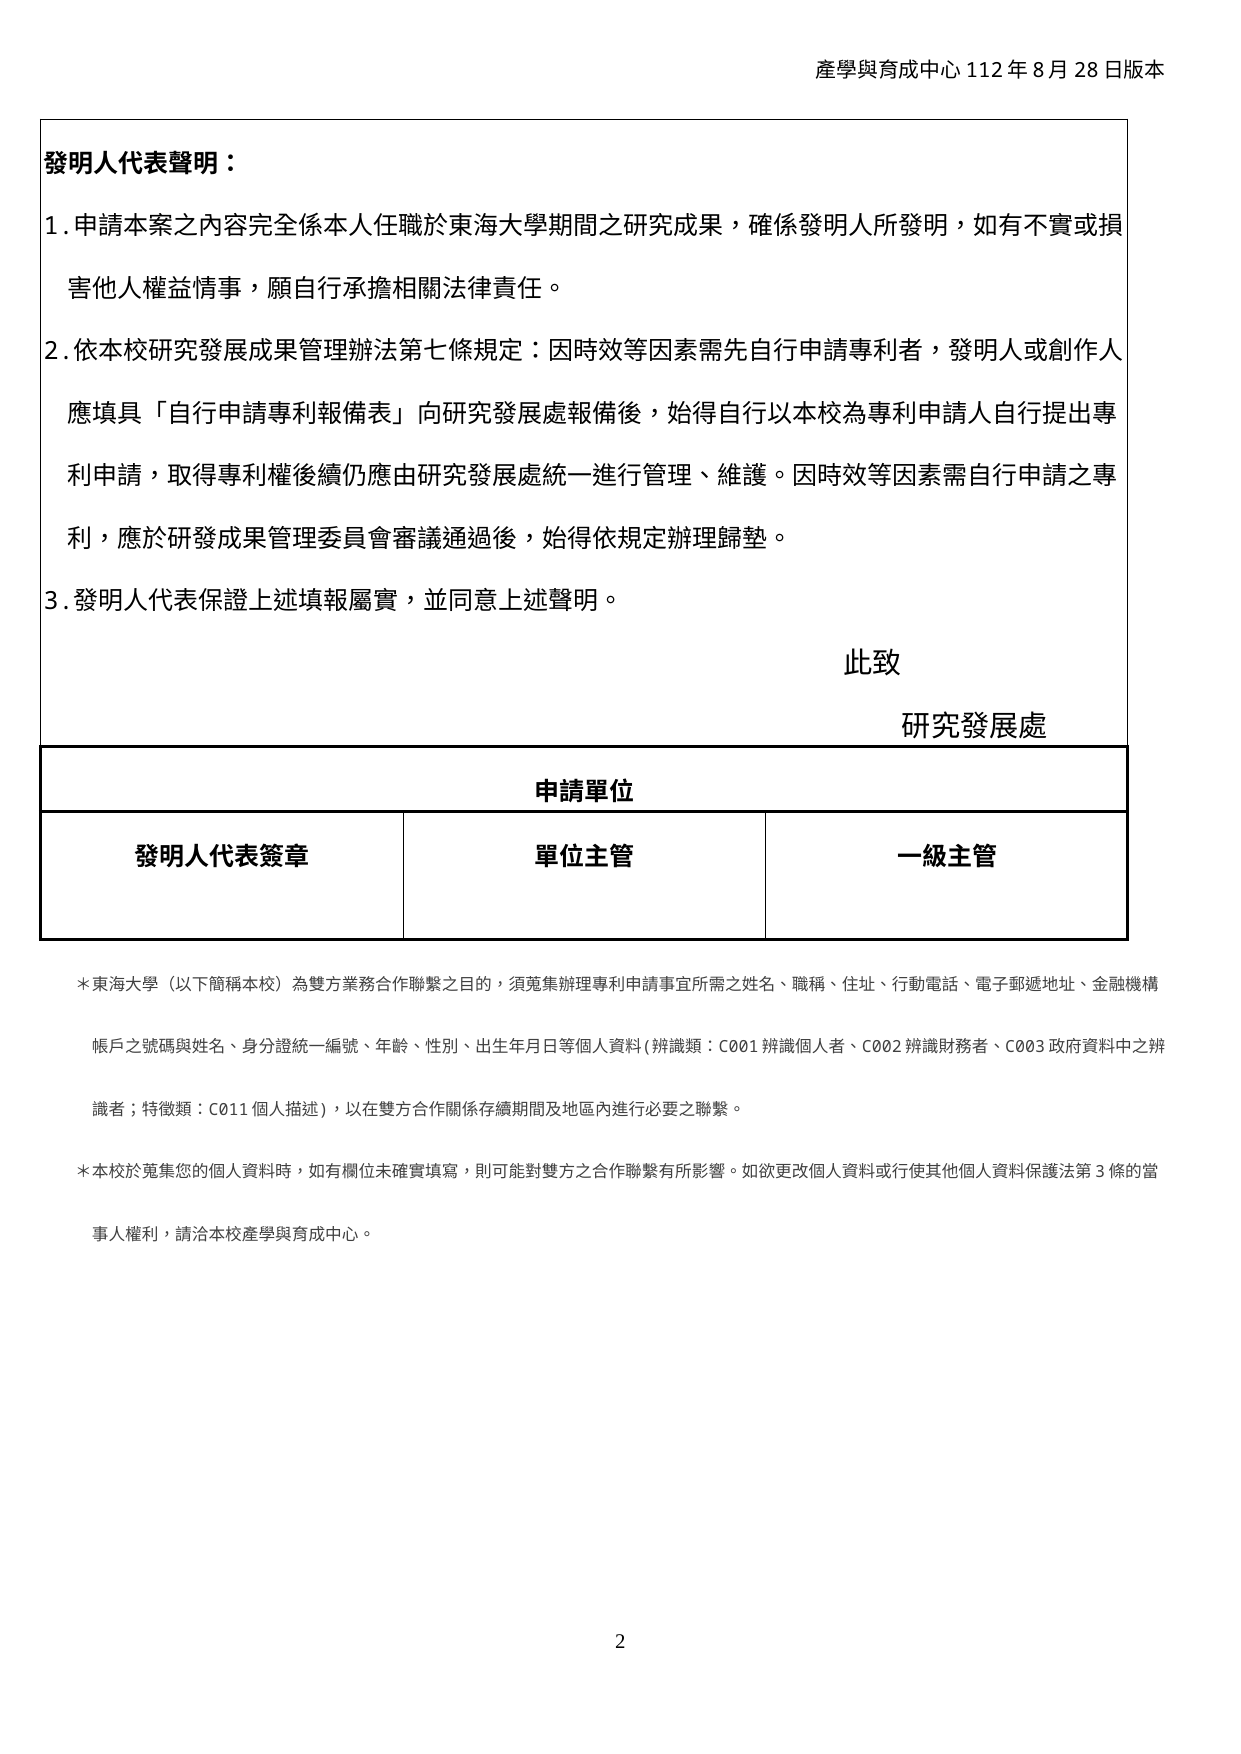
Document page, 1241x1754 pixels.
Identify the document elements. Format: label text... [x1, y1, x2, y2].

table_cell [42, 876, 403, 938]
table_cell [404, 876, 765, 938]
table_cell 申請單位 [42, 748, 1126, 810]
table_cell [766, 876, 1126, 938]
table_cell 發明人代表聲明： 1.申請本案之內容完全係本人任職於東海大學期間之研究成果，確係發明人所發明，如有不實或損害他人權益情事，願自行承擔相關法律責任。 2.依本校研究發展成果管理辦法第七條規定：因時效等因素需先自行申請專利者，發明人或創作人應填具「自行申請專利報備表」向研究發展處報備後，始得自行以本校為專利申請人自行提出專利申請，取得專利權後續仍應由研究發展處統一進行管理、維護。因時效等因素需自行申請之專利，應於研發成果管理委員會審議通過後，始得依規定辦理歸墊。 3.發明人代表保證上述填報屬實，並同意上述聲明。 此致 研究發展處 [41, 120, 1127, 744]
table_cell 單位主管 [404, 813, 765, 876]
text ＊本校於蒐集您的個人資料時，如有欄位未確實填寫，則可能對雙方之合作聯繫有所影響。如欲更改個人資料或行使其他個人資料保護法第3條的當事人權利，請洽本校產學與育成中心。 [75, 1129, 1165, 1254]
text ＊東海大學（以下簡稱本校）為雙方業務合作聯繫之目的，須蒐集辦理專利申請事宜所需之姓名、職稱、住址、行動電話、電子郵遞地址、金融機構帳戶之號碼與姓名、身分證統一編號、年齡、性別、出生年月日等個人資料(辨識類：C001辨識個人者、C002辨識財務者、C003政府資料中之辨識者；特徵類：C011個人描述)，以在雙方合作關係存續期間及地區內進行必要之聯繫。 [75, 941, 1165, 1129]
table_cell 一級主管 [766, 813, 1126, 876]
table_cell 發明人代表簽章 [42, 813, 403, 876]
